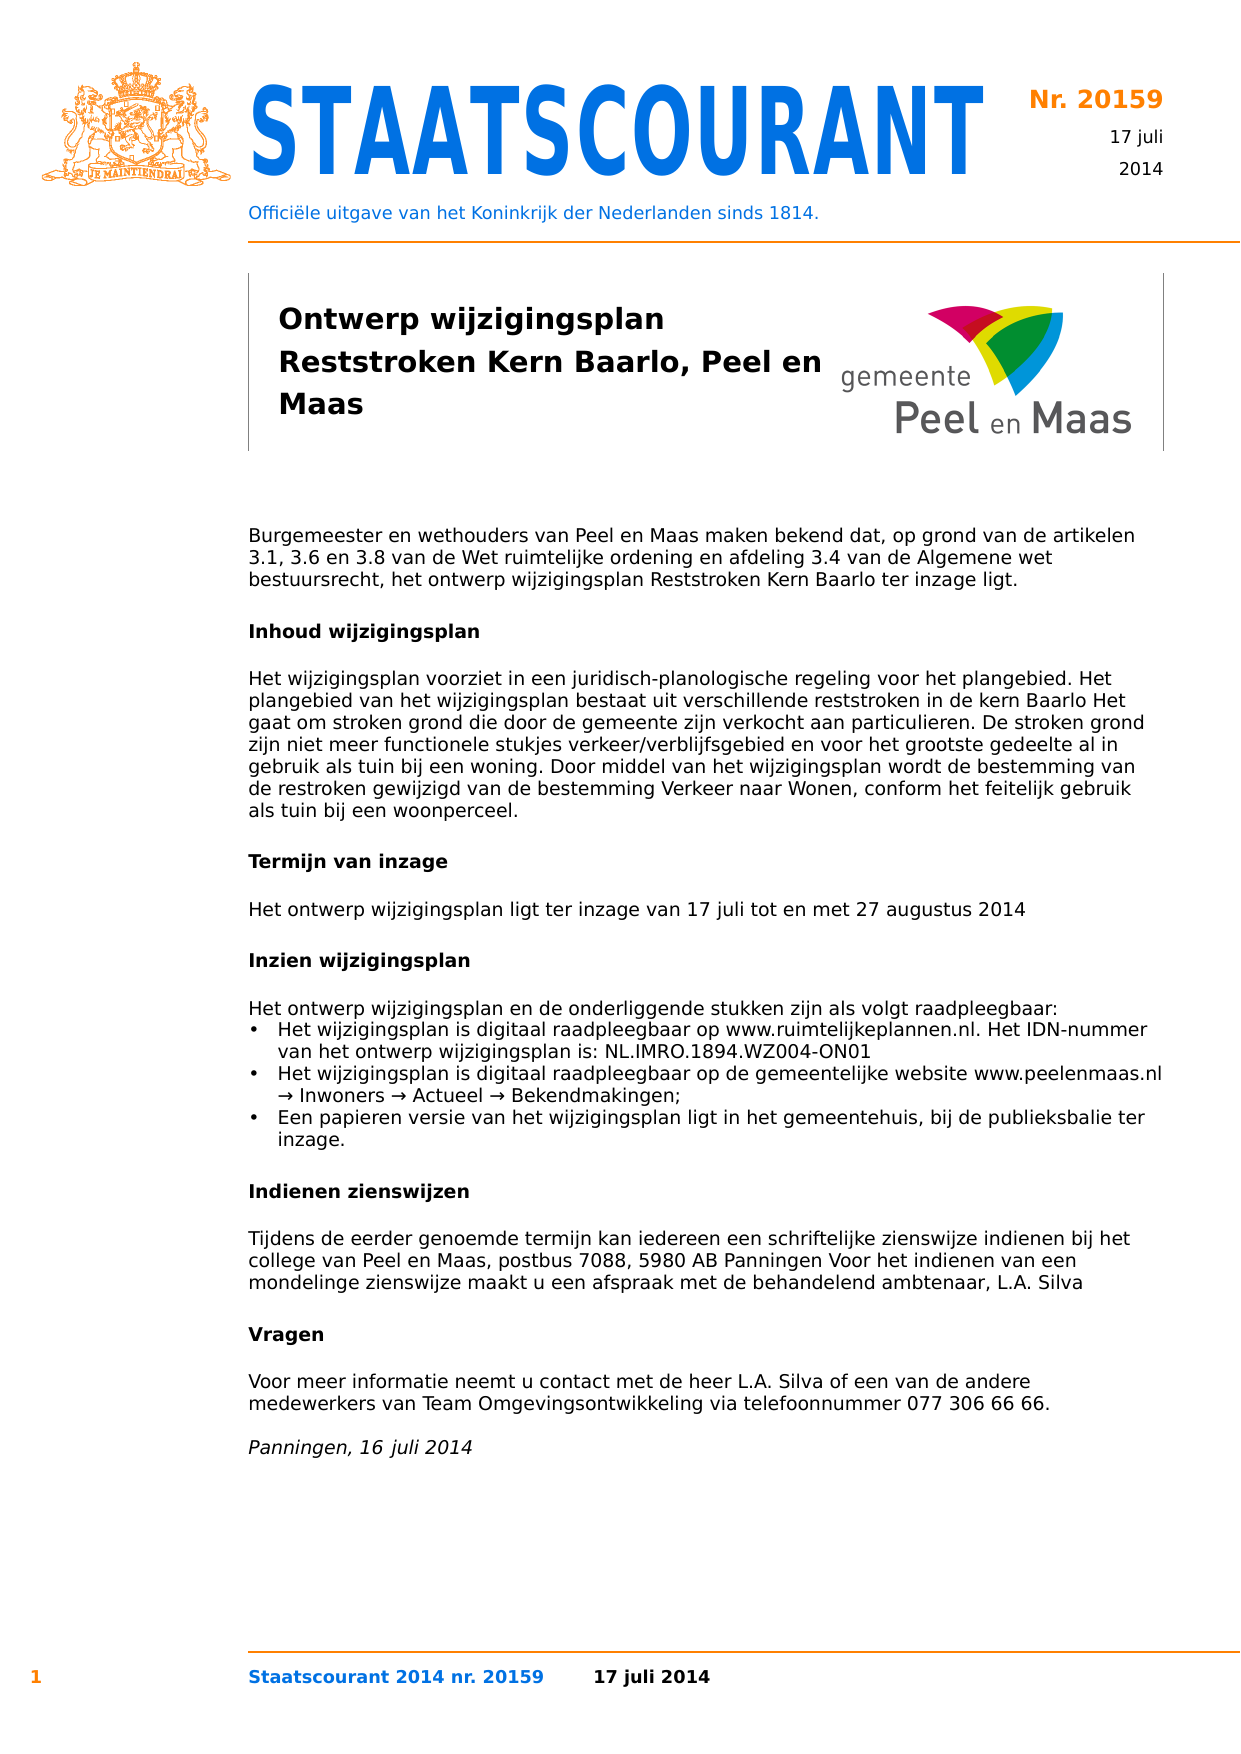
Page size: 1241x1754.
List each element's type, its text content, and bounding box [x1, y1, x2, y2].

table_cell 2014 [998, 153, 1240, 203]
subtitle Indienen zienswijzen [248, 1181, 1163, 1203]
text Het wijzigingsplan voorziet in een juridisch-planologische regeling voor het plangebied. Het plangebied van het wijzigingsplan bestaat uit verschillende reststroken in de kern Baarlo Het gaat om stroken grond die door de gemeente zijn verkocht aan particulieren. De stroken grond zijn niet meer functionele stukjes verkeer/verblijfsgebied en voor het grootste gedeelte al in gebruik als tuin bij een woning. Door middel van het wijzigingsplan wordt de bestemming van de restroken gewijzigd van de bestemming Verkeer naar Wonen, conform het feitelijk gebruik als tuin bij een woonperceel. [248, 668, 1163, 821]
table_header [25, 62, 248, 241]
table_header Nr. 20159 [998, 62, 1240, 121]
text • Het wijzigingsplan is digitaal raadpleegbaar op de gemeentelijke website www.peelenmaas.nl → Inwoners → Actueel → Bekendmakingen; [248, 1063, 1163, 1107]
text Het ontwerp wijzigingsplan ligt ter inzage van 17 juli tot en met 27 augustus 2014 [248, 898, 1163, 920]
table_cell 17 juli [998, 121, 1240, 153]
subtitle Termijn van inzage [248, 851, 1163, 873]
subtitle Inhoud wijzigingsplan [248, 621, 1163, 643]
text Voor meer informatie neemt u contact met de heer L.A. Silva of een van de andere medewerkers van Team Omgevingsontwikkeling via telefoonnummer 077 306 66 66. [248, 1371, 1163, 1415]
text Het ontwerp wijzigingsplan en de onderliggende stukken zijn als volgt raadpleegbaar: [248, 997, 1163, 1019]
subtitle Ontwerp wijzigingsplan Reststroken Kern Baarlo, Peel en Maas [249, 273, 1163, 451]
picture [41, 62, 231, 186]
subtitle Vragen [248, 1324, 1163, 1346]
table_header STAATSCOURANT [248, 62, 998, 203]
text • Een papieren versie van het wijzigingsplan ligt in het gemeentehuis, bij de publieksbalie ter inzage. [248, 1107, 1163, 1151]
text Tijdens de eerder genoemde termijn kan iedereen een schriftelijke zienswijze indienen bij het college van Peel en Maas, postbus 7088, 5980 AB Panningen Voor het indienen van een mondelinge zienswijze maakt u een afspraak met de behandelend ambtenaar, L.A. Silva [248, 1228, 1163, 1294]
text • Het wijzigingsplan is digitaal raadpleegbaar op www.ruimtelijkeplannen.nl. Het IDN-nummer van het ontwerp wijzigingsplan is: NL.IMRO.1894.WZ004-ON01 [248, 1019, 1163, 1063]
text Panningen, 16 juli 2014 [248, 1437, 1163, 1459]
picture [838, 302, 1134, 439]
text Burgemeester en wethouders van Peel en Maas maken bekend dat, op grond van de artikelen 3.1, 3.6 en 3.8 van de Wet ruimtelijke ordening en afdeling 3.4 van de Algemene wet bestuursrecht, het ontwerp wijzigingsplan Reststroken Kern Baarlo ter inzage ligt. [248, 525, 1163, 591]
subtitle Inzien wijzigingsplan [248, 950, 1163, 972]
table_cell Officiële uitgave van het Koninkrijk der Nederlanden sinds 1814. [248, 203, 1240, 241]
